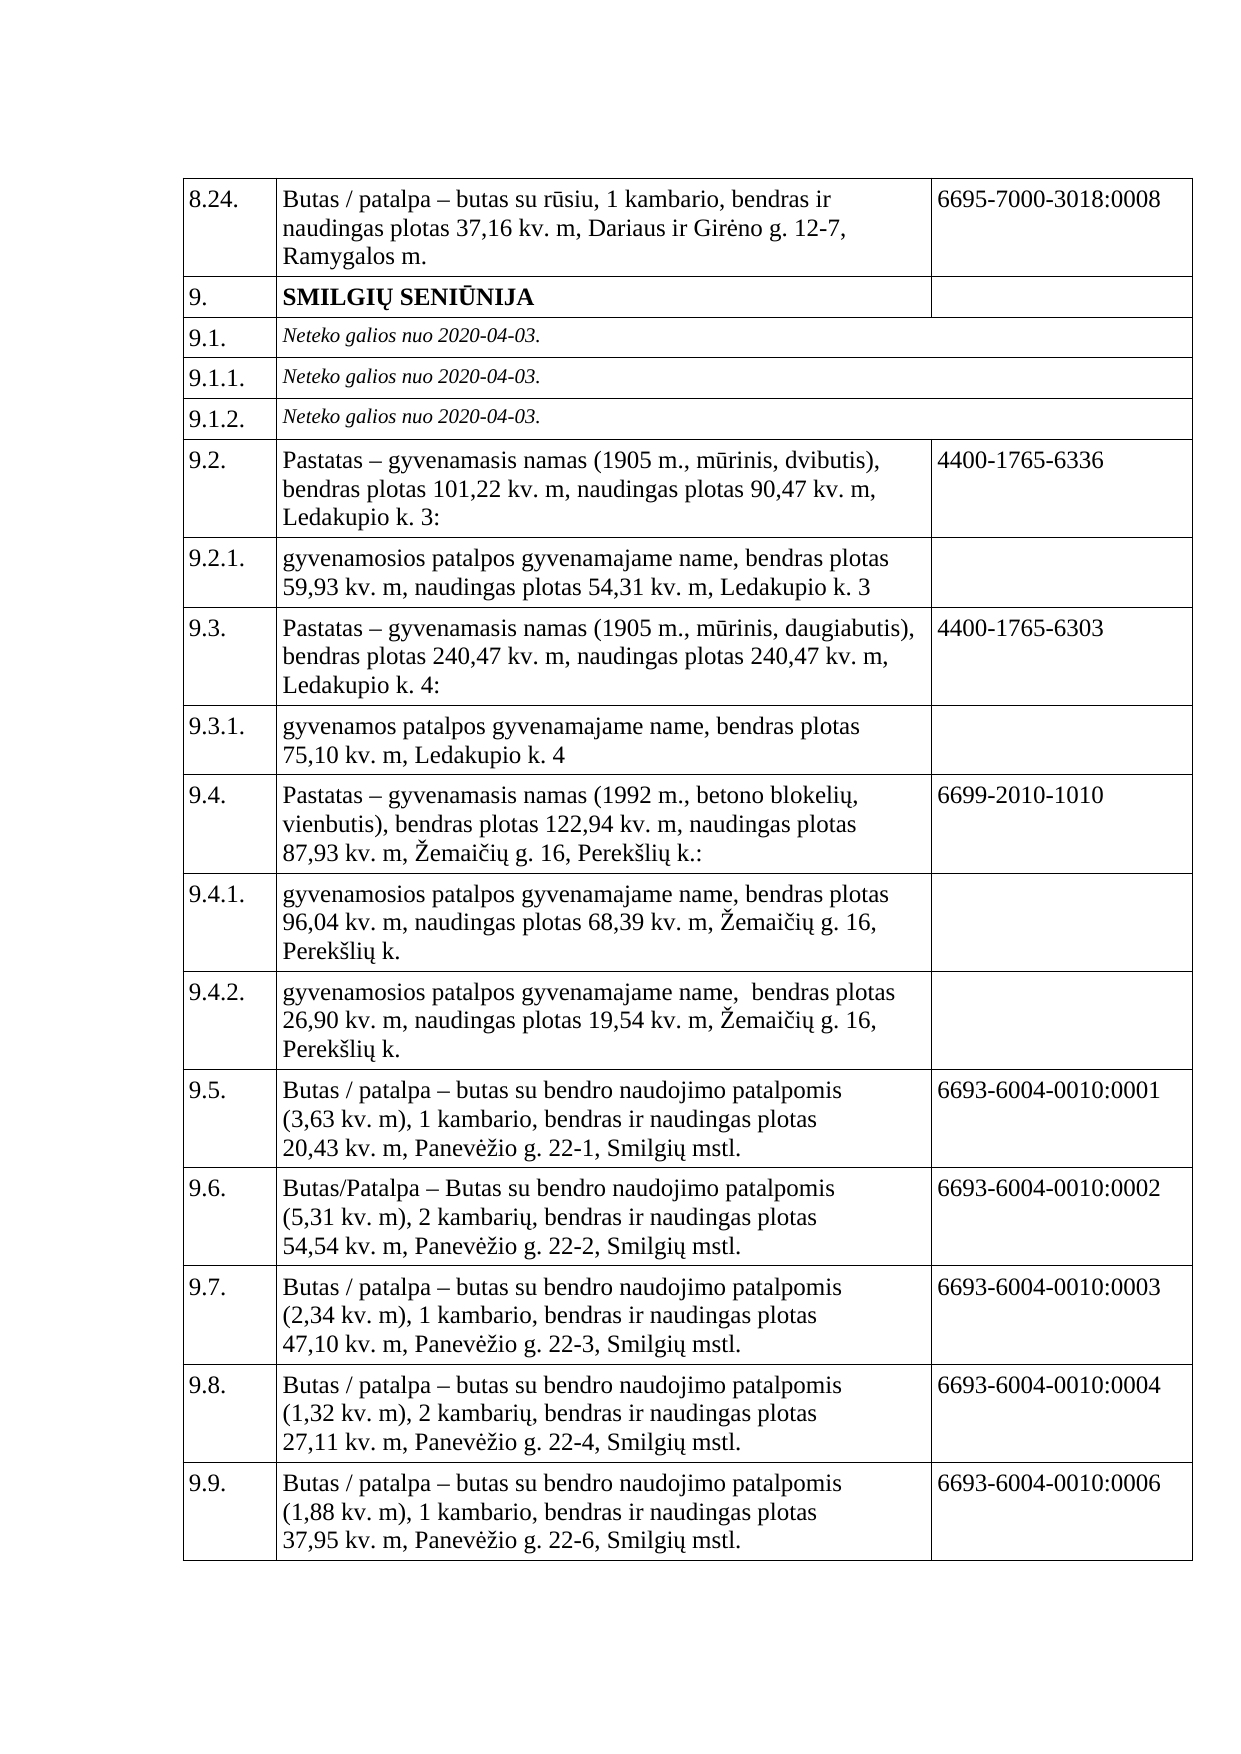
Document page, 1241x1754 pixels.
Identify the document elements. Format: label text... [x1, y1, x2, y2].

table_cell 9.1.2. [184, 399, 276, 439]
table_cell Neteko galios nuo 2020-04-03. [277, 358, 1192, 398]
table_cell Butas / patalpa – butas su bendro naudojimo patalpomis (1,88 kv. m), 1 kambario, bendras ir naudingas plotas 37,95 kv. m, Panevėžio g. 22-6, Smilgių mstl. [277, 1463, 931, 1560]
table_cell Butas / patalpa – butas su bendro naudojimo patalpomis (3,63 kv. m), 1 kambario, bendras ir naudingas plotas 20,43 kv. m, Panevėžio g. 22-1, Smilgių mstl. [277, 1070, 931, 1167]
table_cell [932, 706, 1192, 774]
table_cell [932, 874, 1192, 971]
table_cell 6693-6004-0010:0001 [932, 1070, 1192, 1167]
table_cell 6693-6004-0010:0006 [932, 1463, 1192, 1560]
table_cell 4400-1765-6303 [932, 608, 1192, 705]
table_cell SMILGIŲ SENIŪNIJA [277, 277, 931, 317]
table_cell 9.4.2. [184, 972, 276, 1069]
table_cell 6693-6004-0010:0002 [932, 1168, 1192, 1265]
table_cell 9.3.1. [184, 706, 276, 774]
table_cell 4400-1765-6336 [932, 440, 1192, 537]
table_cell gyvenamosios patalpos gyvenamajame name, bendras plotas 26,90 kv. m, naudingas plotas 19,54 kv. m, Žemaičių g. 16, Perekšlių k. [277, 972, 931, 1069]
table_cell gyvenamos patalpos gyvenamajame name, bendras plotas 75,10 kv. m, Ledakupio k. 4 [277, 706, 931, 774]
table_cell Neteko galios nuo 2020-04-03. [277, 399, 1192, 439]
table_cell Butas / patalpa – butas su rūsiu, 1 kambario, bendras ir naudingas plotas 37,16 kv. m, Dariaus ir Girėno g. 12-7, Ramygalos m. [277, 179, 931, 276]
table_cell Butas/Patalpa – Butas su bendro naudojimo patalpomis (5,31 kv. m), 2 kambarių, bendras ir naudingas plotas 54,54 kv. m, Panevėžio g. 22-2, Smilgių mstl. [277, 1168, 931, 1265]
table_cell gyvenamosios patalpos gyvenamajame name, bendras plotas 59,93 kv. m, naudingas plotas 54,31 kv. m, Ledakupio k. 3 [277, 538, 931, 606]
table_cell 6693-6004-0010:0004 [932, 1365, 1192, 1462]
table_cell 9.1. [184, 318, 276, 357]
table_cell 9.4. [184, 775, 276, 872]
table_cell Butas / patalpa – butas su bendro naudojimo patalpomis (2,34 kv. m), 1 kambario, bendras ir naudingas plotas 47,10 kv. m, Panevėžio g. 22-3, Smilgių mstl. [277, 1266, 931, 1363]
table_cell 9.1.1. [184, 358, 276, 398]
table_cell 9. [184, 277, 276, 317]
table_cell 9.4.1. [184, 874, 276, 971]
table_cell Pastatas – gyvenamasis namas (1905 m., mūrinis, daugiabutis), bendras plotas 240,47 kv. m, naudingas plotas 240,47 kv. m, Ledakupio k. 4: [277, 608, 931, 705]
table_cell 9.3. [184, 608, 276, 705]
table_cell 9.9. [184, 1463, 276, 1560]
table_cell 6693-6004-0010:0003 [932, 1266, 1192, 1363]
table_cell Neteko galios nuo 2020-04-03. [277, 318, 1192, 357]
table_cell 8.24. [184, 179, 276, 276]
table_cell [932, 972, 1192, 1069]
table_cell 9.8. [184, 1365, 276, 1462]
table_cell 6699-2010-1010 [932, 775, 1192, 872]
table_cell 6695-7000-3018:0008 [932, 179, 1192, 276]
table_cell Butas / patalpa – butas su bendro naudojimo patalpomis (1,32 kv. m), 2 kambarių, bendras ir naudingas plotas 27,11 kv. m, Panevėžio g. 22-4, Smilgių mstl. [277, 1365, 931, 1462]
table_cell Pastatas – gyvenamasis namas (1905 m., mūrinis, dvibutis), bendras plotas 101,22 kv. m, naudingas plotas 90,47 kv. m, Ledakupio k. 3: [277, 440, 931, 537]
table_cell 9.2.1. [184, 538, 276, 606]
table_cell 9.5. [184, 1070, 276, 1167]
table_cell [932, 538, 1192, 606]
table_cell 9.7. [184, 1266, 276, 1363]
table_cell gyvenamosios patalpos gyvenamajame name, bendras plotas 96,04 kv. m, naudingas plotas 68,39 kv. m, Žemaičių g. 16, Perekšlių k. [277, 874, 931, 971]
table_cell 9.6. [184, 1168, 276, 1265]
table_cell 9.2. [184, 440, 276, 537]
table_cell Pastatas – gyvenamasis namas (1992 m., betono blokelių, vienbutis), bendras plotas 122,94 kv. m, naudingas plotas 87,93 kv. m, Žemaičių g. 16, Perekšlių k.: [277, 775, 931, 872]
table_cell [932, 277, 1192, 317]
